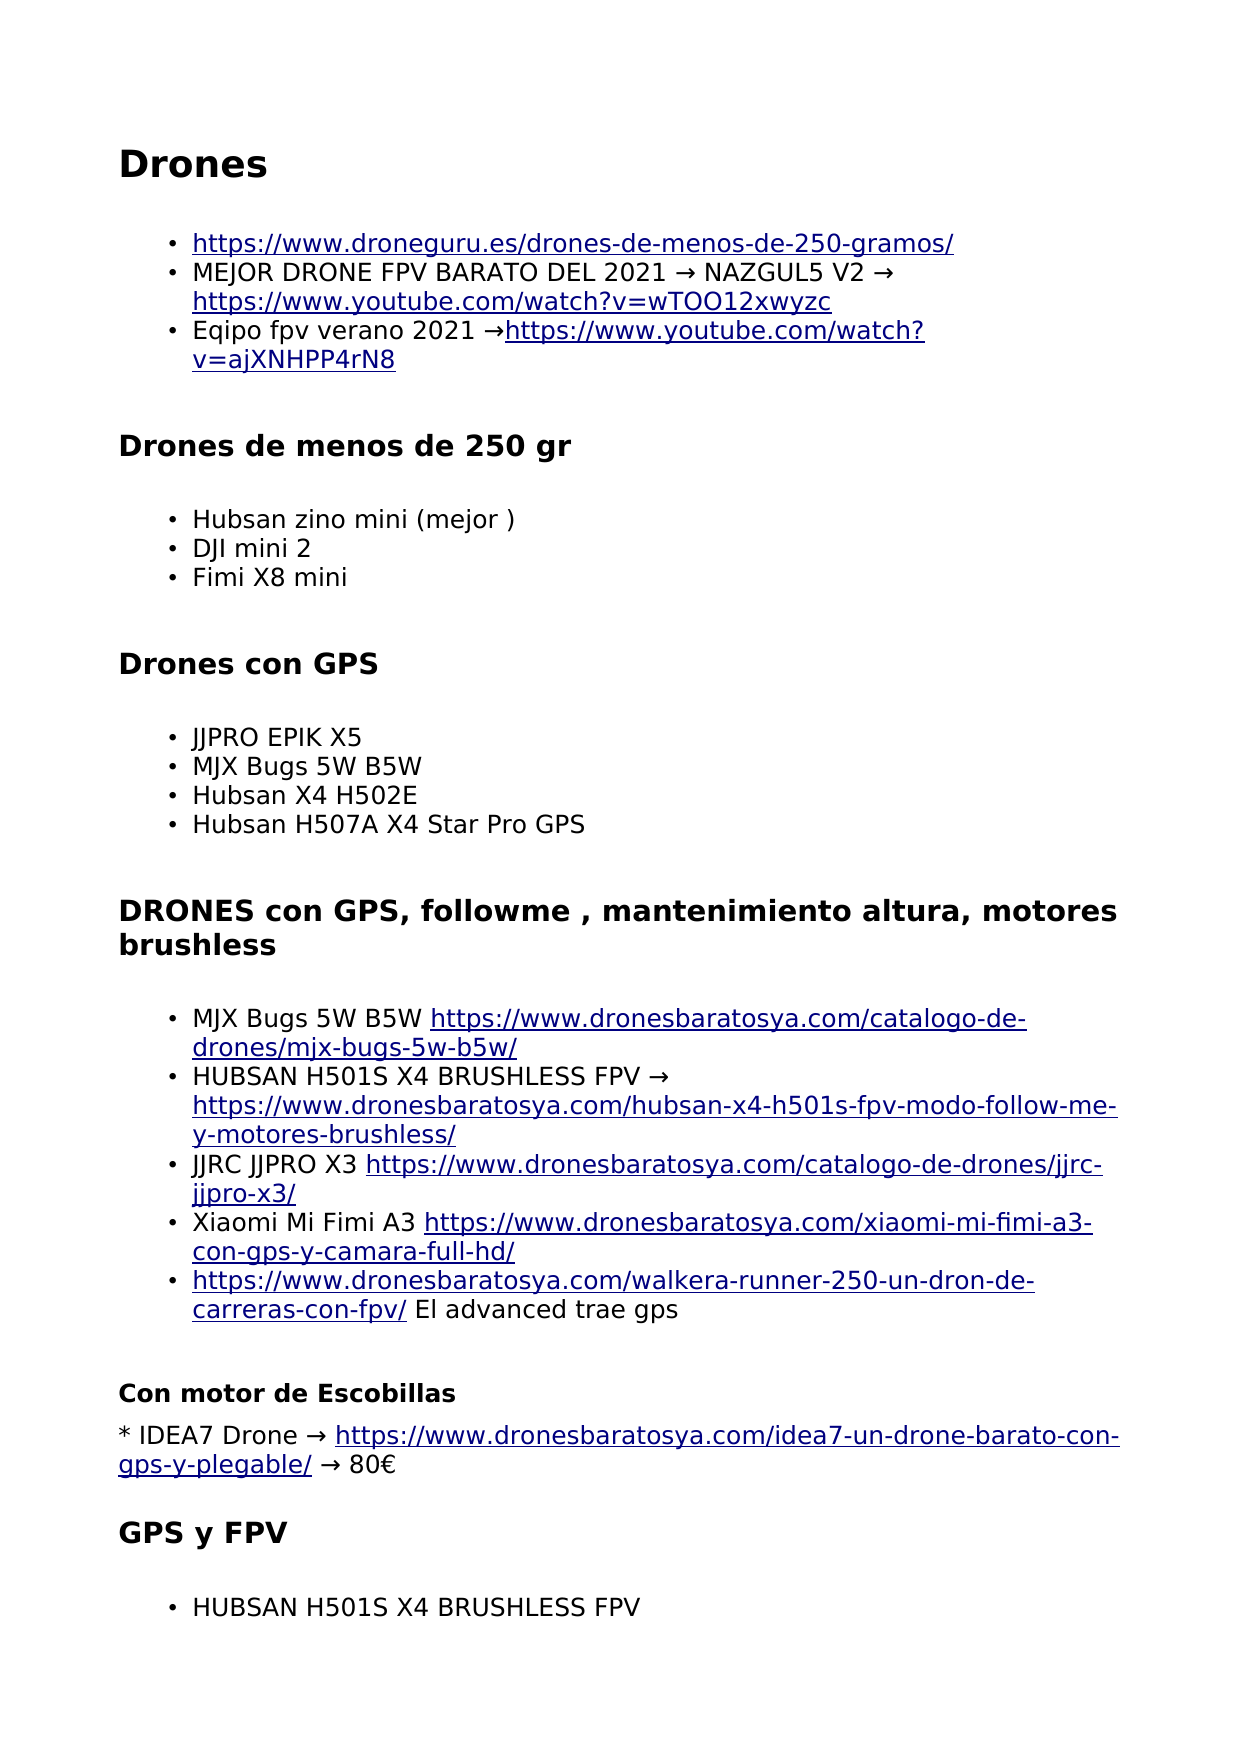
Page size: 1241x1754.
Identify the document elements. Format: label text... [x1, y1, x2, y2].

list https://www.droneguru.es/drones-de-menos-de-250-gramos/ [177, 229, 1122, 258]
subtitle Drones con GPS [118, 647, 1122, 681]
list Eqipo fpv verano 2021 →https://www.youtube.com/watch?v=ajXNHPP4rN8 [177, 316, 1122, 374]
list JJPRO EPIK X5 [177, 723, 1122, 752]
list HUBSAN H501S X4 BRUSHLESS FPV [177, 1593, 1122, 1622]
subtitle Con motor de Escobillas [118, 1379, 1122, 1408]
list MJX Bugs 5W B5W [177, 752, 1122, 781]
list DJI mini 2 [177, 534, 1122, 563]
subtitle Drones [118, 143, 1122, 187]
list MEJOR DRONE FPV BARATO DEL 2021 → NAZGUL5 V2 → https://www.youtube.com/watch?v=wTOO12xwyzc [177, 258, 1122, 316]
list JJRC JJPRO X3 https://www.dronesbaratosya.com/catalogo-de-drones/jjrc-jjpro-x3/ [177, 1150, 1122, 1208]
list Hubsan H507A X4 Star Pro GPS [177, 810, 1122, 839]
list HUBSAN H501S X4 BRUSHLESS FPV → https://www.dronesbaratosya.com/hubsan-x4-h501s-fpv-modo-follow-me-y-motores-brushless/ [177, 1062, 1122, 1150]
subtitle Drones de menos de 250 gr [118, 429, 1122, 463]
subtitle GPS y FPV [118, 1517, 1122, 1551]
list MJX Bugs 5W B5W https://www.dronesbaratosya.com/catalogo-de-drones/mjx-bugs-5w-b5w/ [177, 1004, 1122, 1062]
list Hubsan zino mini (mejor ) [177, 505, 1122, 534]
list Fimi X8 mini [177, 563, 1122, 592]
list https://www.dronesbaratosya.com/walkera-runner-250-un-dron-de-carreras-con-fpv/ El advanced trae gps [177, 1266, 1122, 1325]
subtitle DRONES con GPS, followme , mantenimiento altura, motores brushless [118, 894, 1122, 962]
list Xiaomi Mi Fimi A3 https://www.dronesbaratosya.com/xiaomi-mi-fimi-a3-con-gps-y-camara-full-hd/ [177, 1208, 1122, 1266]
list Hubsan X4 H502E [177, 781, 1122, 810]
text * IDEA7 Drone → https://www.dronesbaratosya.com/idea7-un-drone-barato-con-gps-y-plegable/ → 80€ [118, 1421, 1122, 1479]
